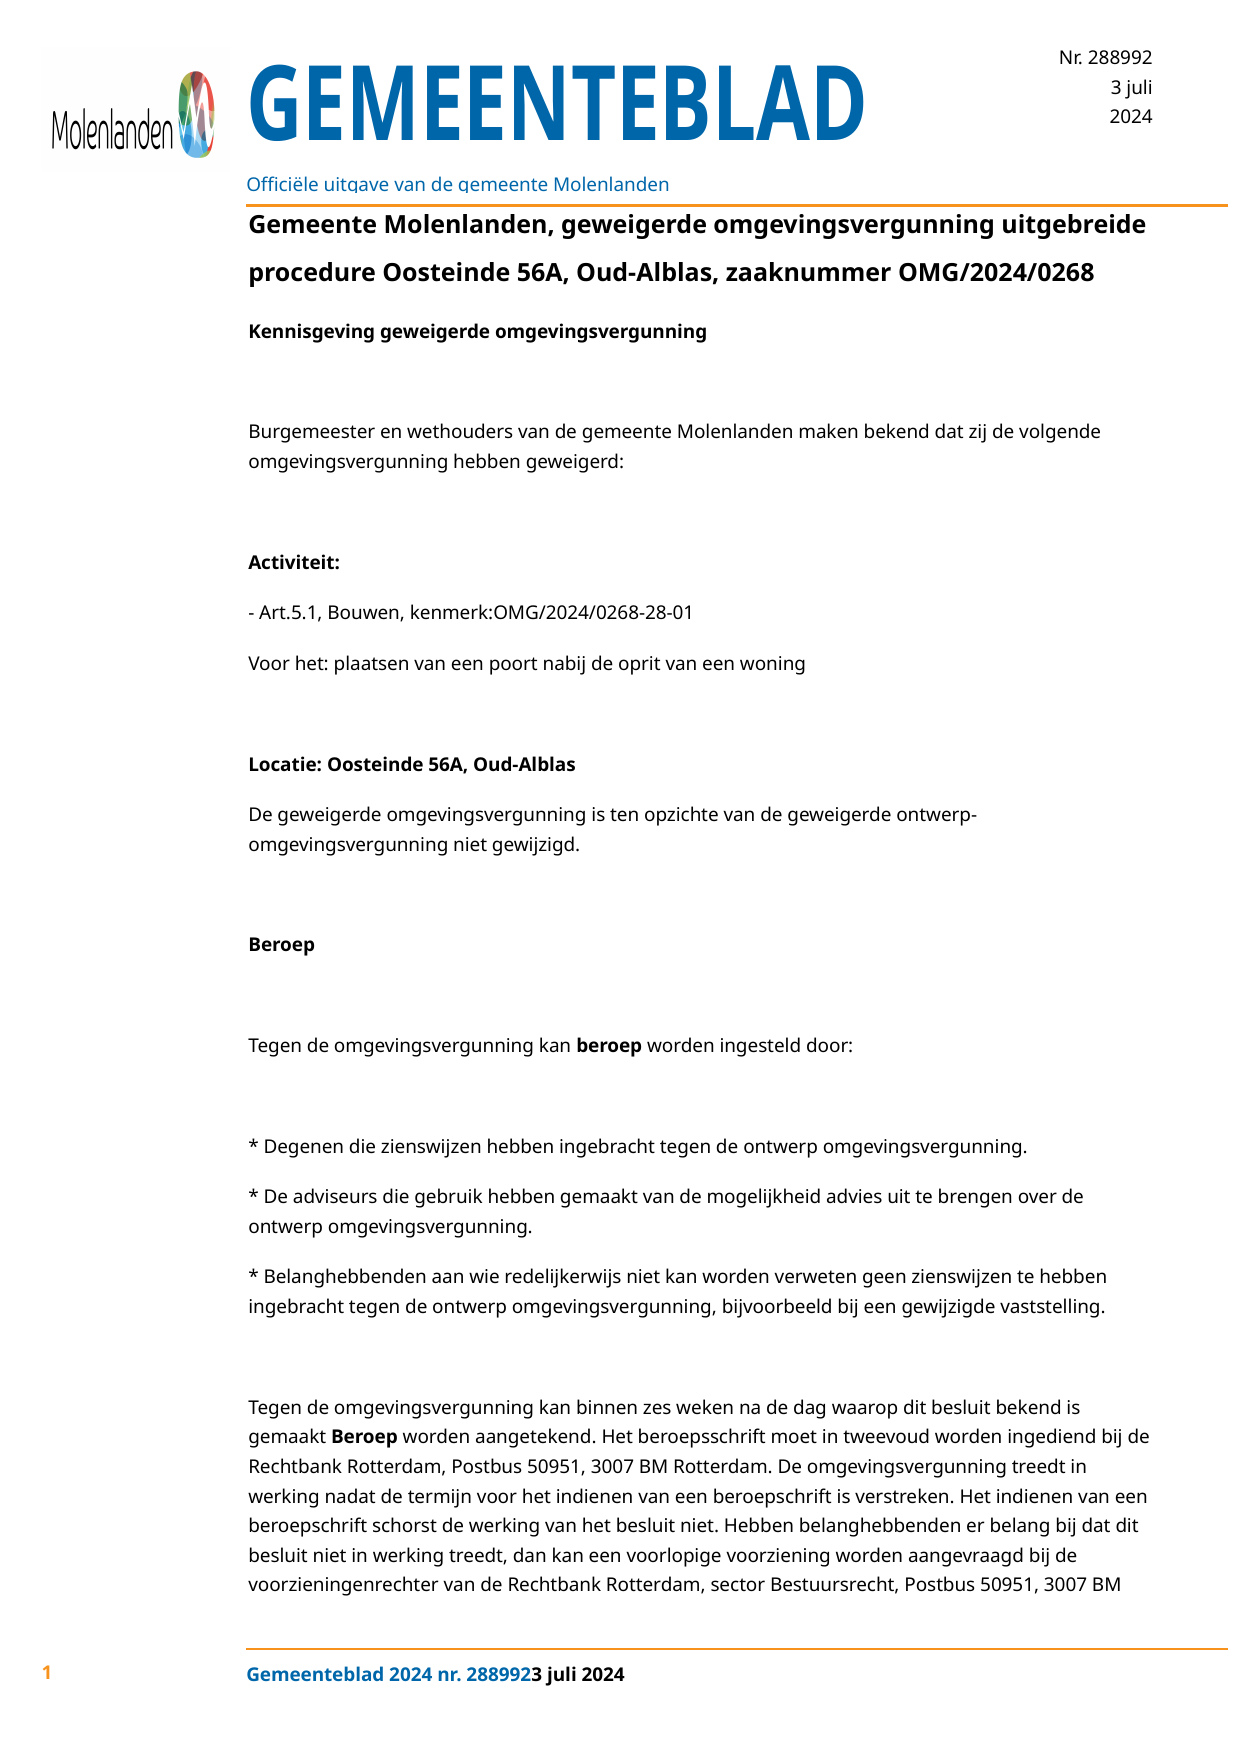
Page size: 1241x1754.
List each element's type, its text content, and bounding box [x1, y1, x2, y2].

text Voor het: plaatsen van een poort nabij de oprit van een woning [248, 650, 1152, 676]
picture [41, 47, 231, 172]
text De geweigerde omgevingsvergunning is ten opzichte van de geweigerde ontwerp- omgevingsvergunning niet gewijzigd. [248, 801, 1152, 857]
text Activiteit: [248, 549, 1152, 575]
text Locatie: Oosteinde 56A, Oud-Alblas [248, 751, 1152, 777]
text * Degenen die zienswijzen hebben ingebracht tegen de ontwerp omgevingsvergunning. [248, 1133, 1152, 1159]
text * De adviseurs die gebruik hebben gemaakt van de mogelijkheid advies uit te brengen over de ontwerp omgevingsvergunning. [248, 1184, 1152, 1239]
text Kennisgeving geweigerde omgevingsvergunning [248, 318, 1152, 344]
text Tegen de omgevingsvergunning kan beroep worden ingesteld door: [248, 1032, 1152, 1058]
text Gemeente Molenlanden, geweigerde omgevingsvergunning uitgebreide procedure Oosteinde 56A, Oud-Alblas, zaaknummer OMG/2024/0268 [248, 207, 1152, 288]
text Burgemeester en wethouders van de gemeente Molenlanden maken bekend dat zij de volgende omgevingsvergunning hebben geweigerd: [248, 419, 1152, 474]
text * Belanghebbenden aan wie redelijkerwijs niet kan worden verweten geen zienswijzen te hebben ingebracht tegen de ontwerp omgevingsvergunning, bijvoorbeeld bij een gewijzigde vaststelling. [248, 1264, 1152, 1319]
text Tegen de omgevingsvergunning kan binnen zes weken na de dag waarop dit besluit bekend is gemaakt Beroep worden aangetekend. Het beroepsschrift moet in tweevoud worden ingediend bij de Rechtbank Rotterdam, Postbus 50951, 3007 BM Rotterdam. De omgevingsvergunning treedt in werking nadat de termijn voor het indienen van een beroepschrift is verstreken. Het indienen van een beroepschrift schorst de werking van het besluit niet. Hebben belanghebbenden er belang bij dat dit besluit niet in werking treedt, dan kan een voorlopige voorziening worden aangevraagd bij de voorzieningenrechter van de Rechtbank Rotterdam, sector Bestuursrecht, Postbus 50951, 3007 BM [248, 1394, 1152, 1597]
text Beroep [248, 932, 1152, 957]
text - Art.5.1, Bouwen, kenmerk:OMG/2024/0268-28-01 [248, 599, 1152, 625]
